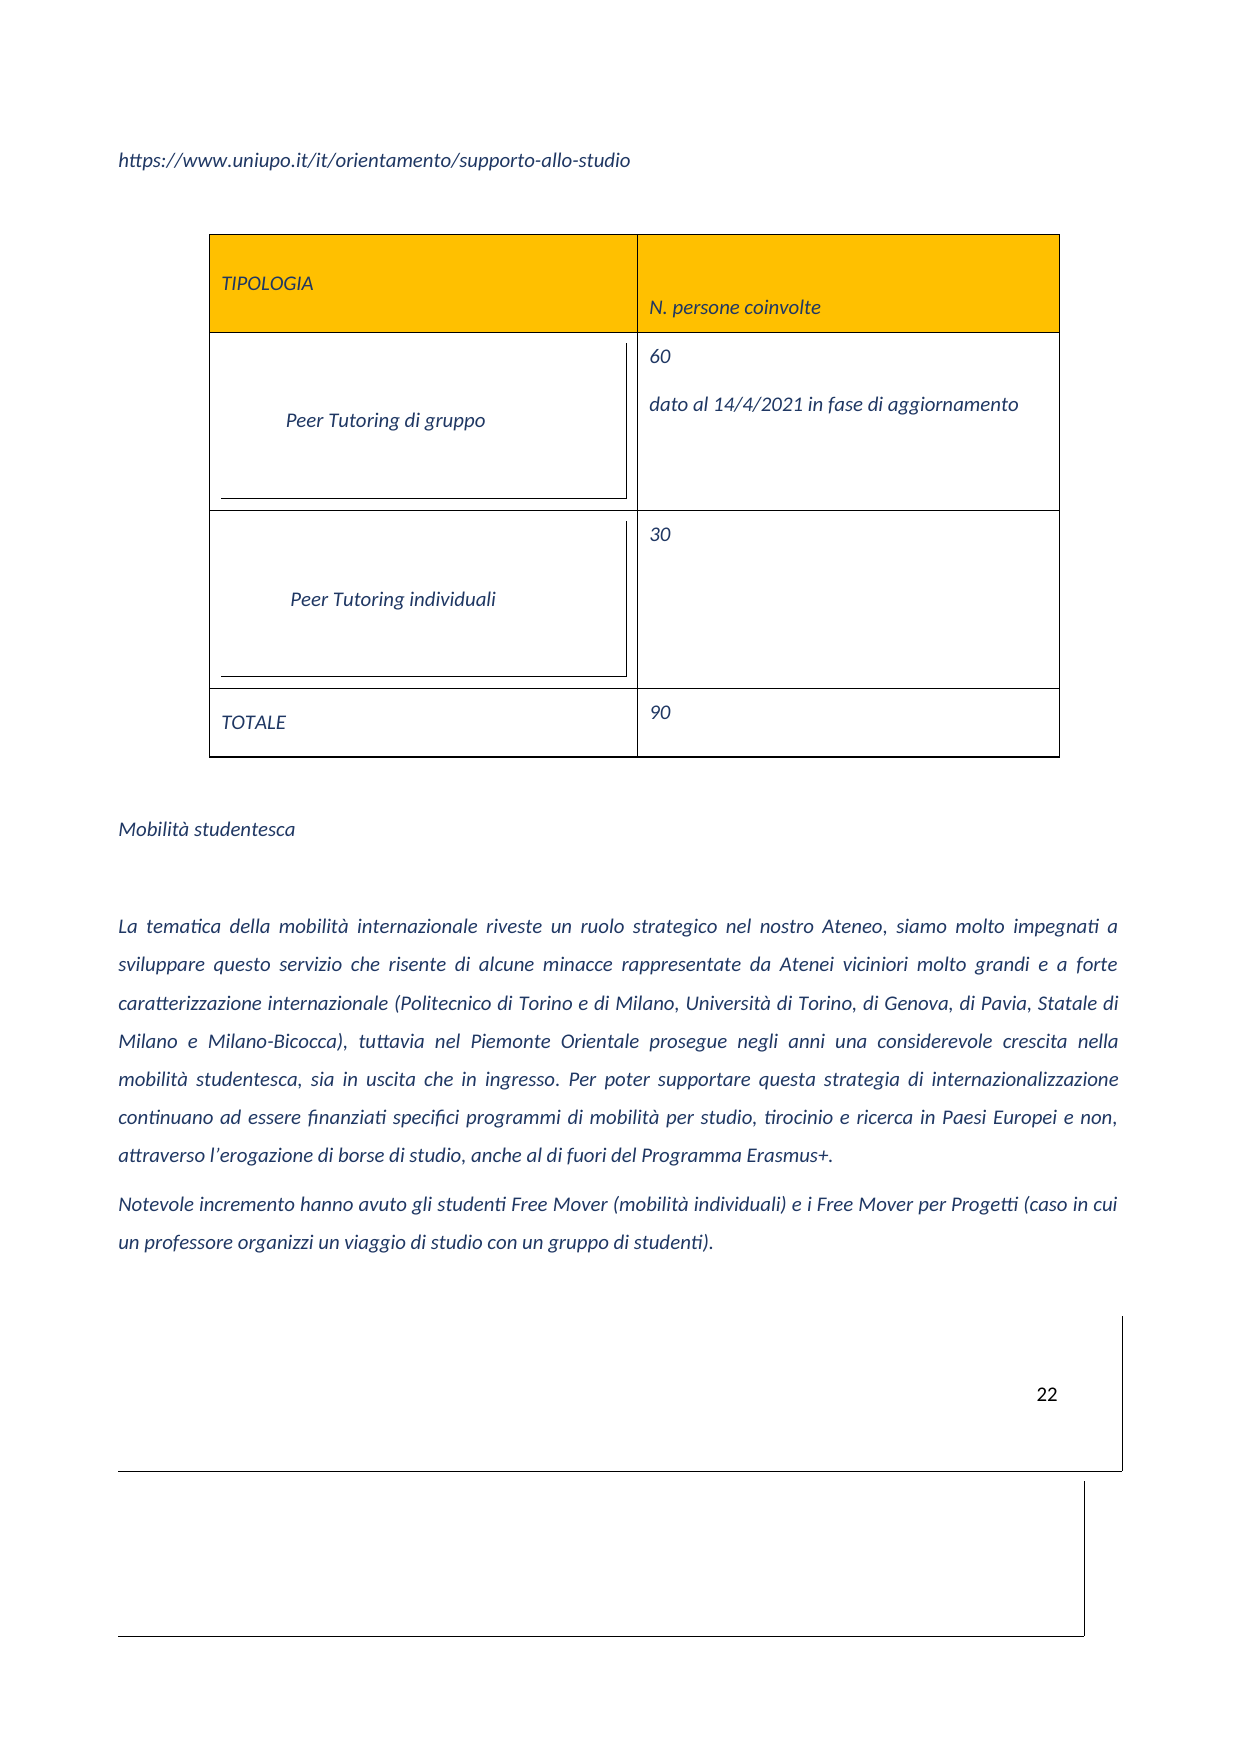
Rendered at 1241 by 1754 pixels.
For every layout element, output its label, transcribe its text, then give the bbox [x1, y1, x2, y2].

table_cell TOTALE [210, 689, 637, 756]
table_header TIPOLOGIA [210, 235, 637, 332]
table_cell 60 dato al 14/4/2021 in fase di aggiornamento [638, 333, 1059, 510]
table_cell 90 [638, 689, 1059, 756]
text https://www.uniupo.it/it/orientamento/supporto-allo-studio [118, 148, 1122, 173]
text La tematica della mobilità internazionale riveste un ruolo strategico nel nostro Ateneo, siamo molto impegnati a sviluppare questo servizio che risente di alcune minacce rappresentate da Atenei viciniori molto grandi e a forte caratterizzazione internazionale (Politecnico di Torino e di Milano, Università di Torino, di Genova, di Pavia, Statale di Milano e Milano-Bicocca), tuttavia nel Piemonte Orientale prosegue negli anni una considerevole crescita nella mobilità studentesca, sia in uscita che in ingresso. Per poter supportare questa strategia di internazionalizzazione continuano ad essere finanziati specifici programmi di mobilità per studio, tirocinio e ricerca in Paesi Europei e non, attraverso l’erogazione di borse di studio, anche al di fuori del Programma Erasmus+. [118, 913, 1122, 1168]
table_cell Peer Tutoring di gruppo [210, 333, 637, 510]
text Notevole incremento hanno avuto gli studenti Free Mover (mobilità individuali) e i Free Mover per Progetti (caso in cui un professore organizzi un viaggio di studio con un gruppo di studenti). [118, 1191, 1122, 1254]
text Mobilità studentesca [118, 816, 1122, 842]
table_cell 30 [638, 511, 1059, 688]
table_cell Peer Tutoring individuali [210, 511, 637, 688]
table_header N. persone coinvolte [638, 235, 1059, 332]
